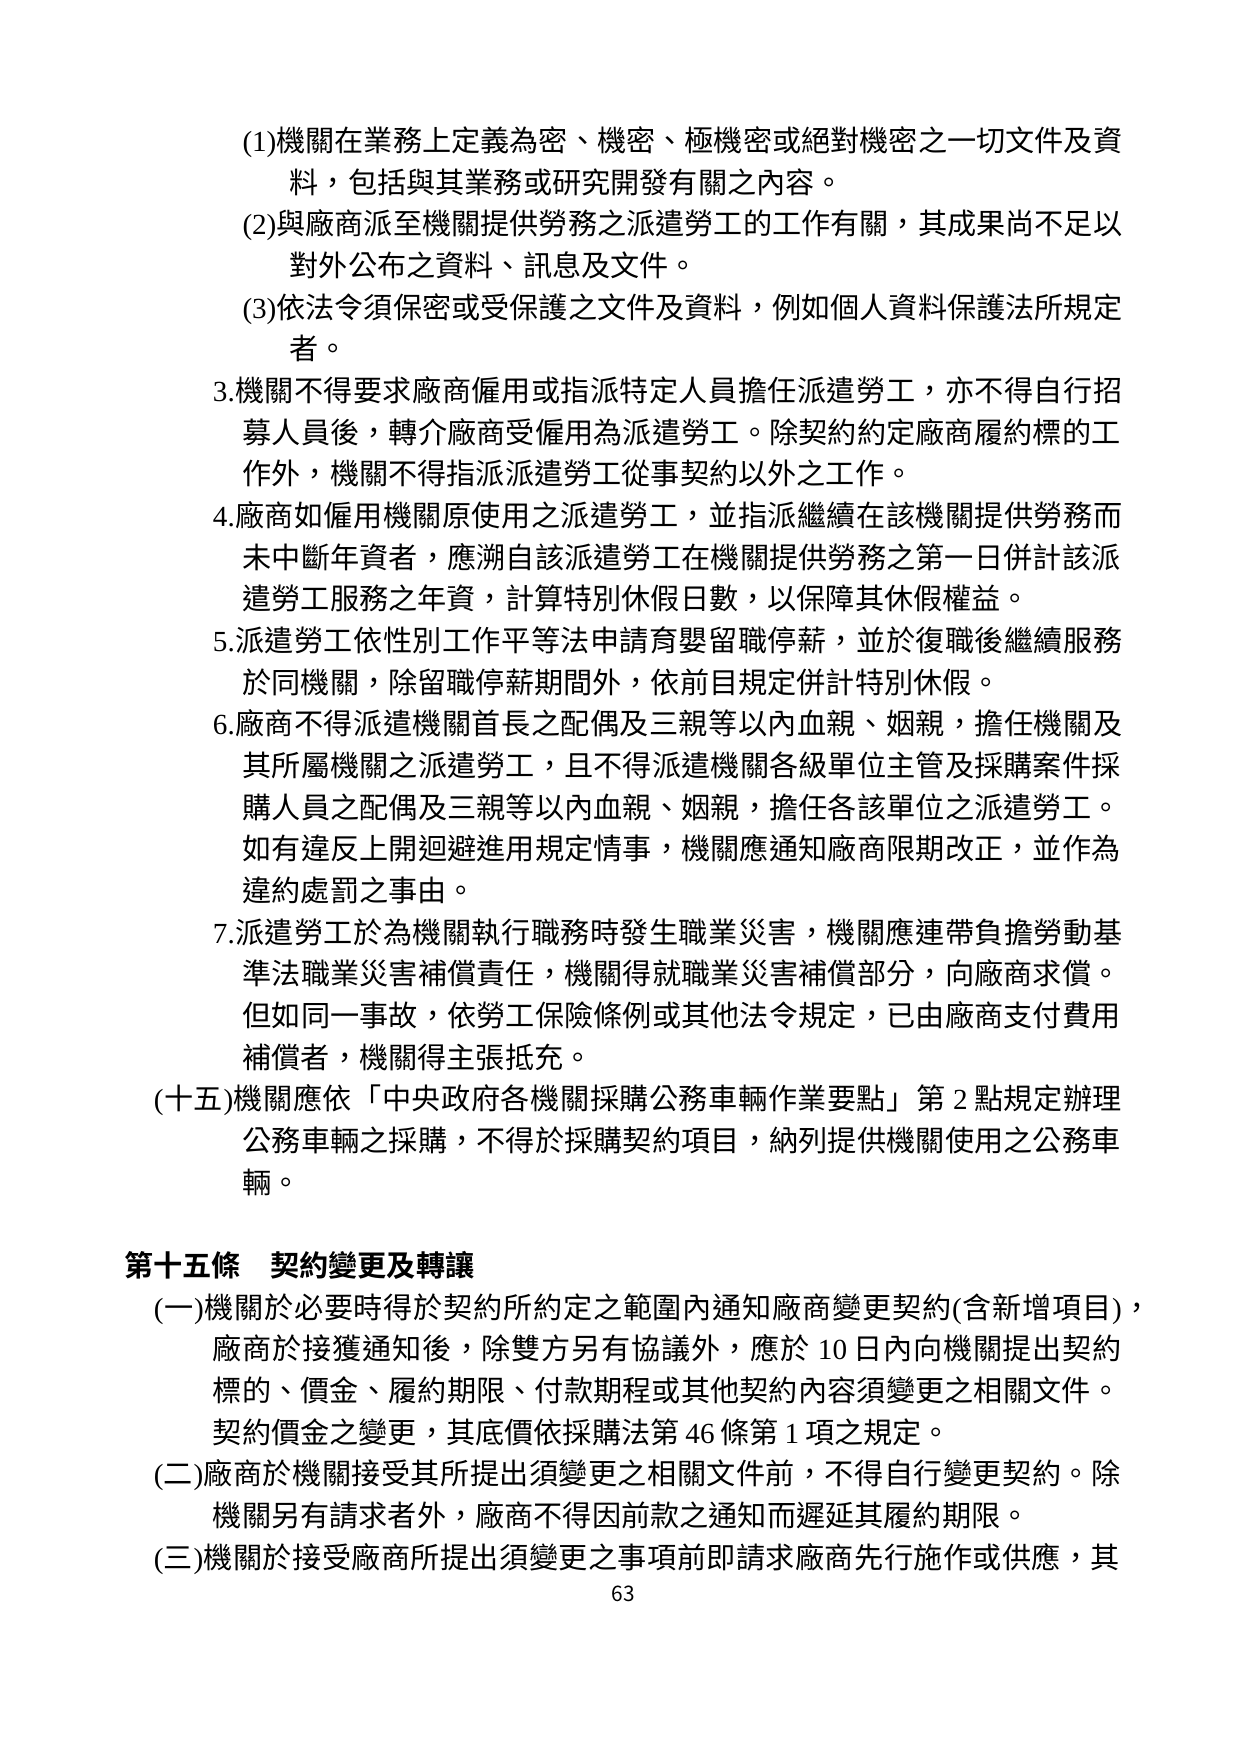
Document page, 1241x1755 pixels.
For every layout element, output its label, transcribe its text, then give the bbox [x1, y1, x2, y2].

text (2)與廠商派至機關提供勞務之派遣勞工的工作有關，其成果尚不足以對外公布之資料、訊息及文件。 [242, 201, 1122, 285]
text 3.機關不得要求廠商僱用或指派特定人員擔任派遣勞工，亦不得自行招募人員後，轉介廠商受僱用為派遣勞工。除契約約定廠商履約標的工作外，機關不得指派派遣勞工從事契約以外之工作。 [213, 368, 1122, 493]
text (二)廠商於機關接受其所提出須變更之相關文件前，不得自行變更契約。除機關另有請求者外，廠商不得因前款之通知而遲延其履約期限。 [154, 1451, 1122, 1535]
text 5.派遣勞工依性別工作平等法申請育嬰留職停薪，並於復職後繼續服務於同機關，除留職停薪期間外，依前目規定併計特別休假。 [213, 618, 1122, 701]
text (3)依法令須保密或受保護之文件及資料，例如個人資料保護法所規定者。 [242, 285, 1122, 368]
text (1)機關在業務上定義為密、機密、極機密或絕對機密之一切文件及資料，包括與其業務或研究開發有關之內容。 [242, 118, 1122, 201]
text 第十五條 契約變更及轉讓 [124, 1243, 1122, 1285]
text (十五)機關應依「中央政府各機關採購公務車輛作業要點」第2點規定辦理公務車輛之採購，不得於採購契約項目，納列提供機關使用之公務車輛。 [154, 1076, 1122, 1201]
text (一)機關於必要時得於契約所約定之範圍內通知廠商變更契約(含新增項目)，廠商於接獲通知後，除雙方另有協議外，應於10日內向機關提出契約標的、價金、履約期限、付款期程或其他契約內容須變更之相關文件。契約價金之變更，其底價依採購法第46條第1項之規定。 [154, 1285, 1122, 1451]
text 6.廠商不得派遣機關首長之配偶及三親等以內血親、姻親，擔任機關及其所屬機關之派遣勞工，且不得派遣機關各級單位主管及採購案件採購人員之配偶及三親等以內血親、姻親，擔任各該單位之派遣勞工。如有違反上開迴避進用規定情事，機關應通知廠商限期改正，並作為違約處罰之事由。 [213, 701, 1122, 910]
text 4.廠商如僱用機關原使用之派遣勞工，並指派繼續在該機關提供勞務而未中斷年資者，應溯自該派遣勞工在機關提供勞務之第一日併計該派遣勞工服務之年資，計算特別休假日數，以保障其休假權益。 [213, 493, 1122, 618]
text (三)機關於接受廠商所提出須變更之事項前即請求廠商先行施作或供應，其 [154, 1535, 1122, 1576]
text 7.派遣勞工於為機關執行職務時發生職業災害，機關應連帶負擔勞動基準法職業災害補償責任，機關得就職業災害補償部分，向廠商求償。但如同一事故，依勞工保險條例或其他法令規定，已由廠商支付費用補償者，機關得主張抵充。 [213, 910, 1122, 1076]
